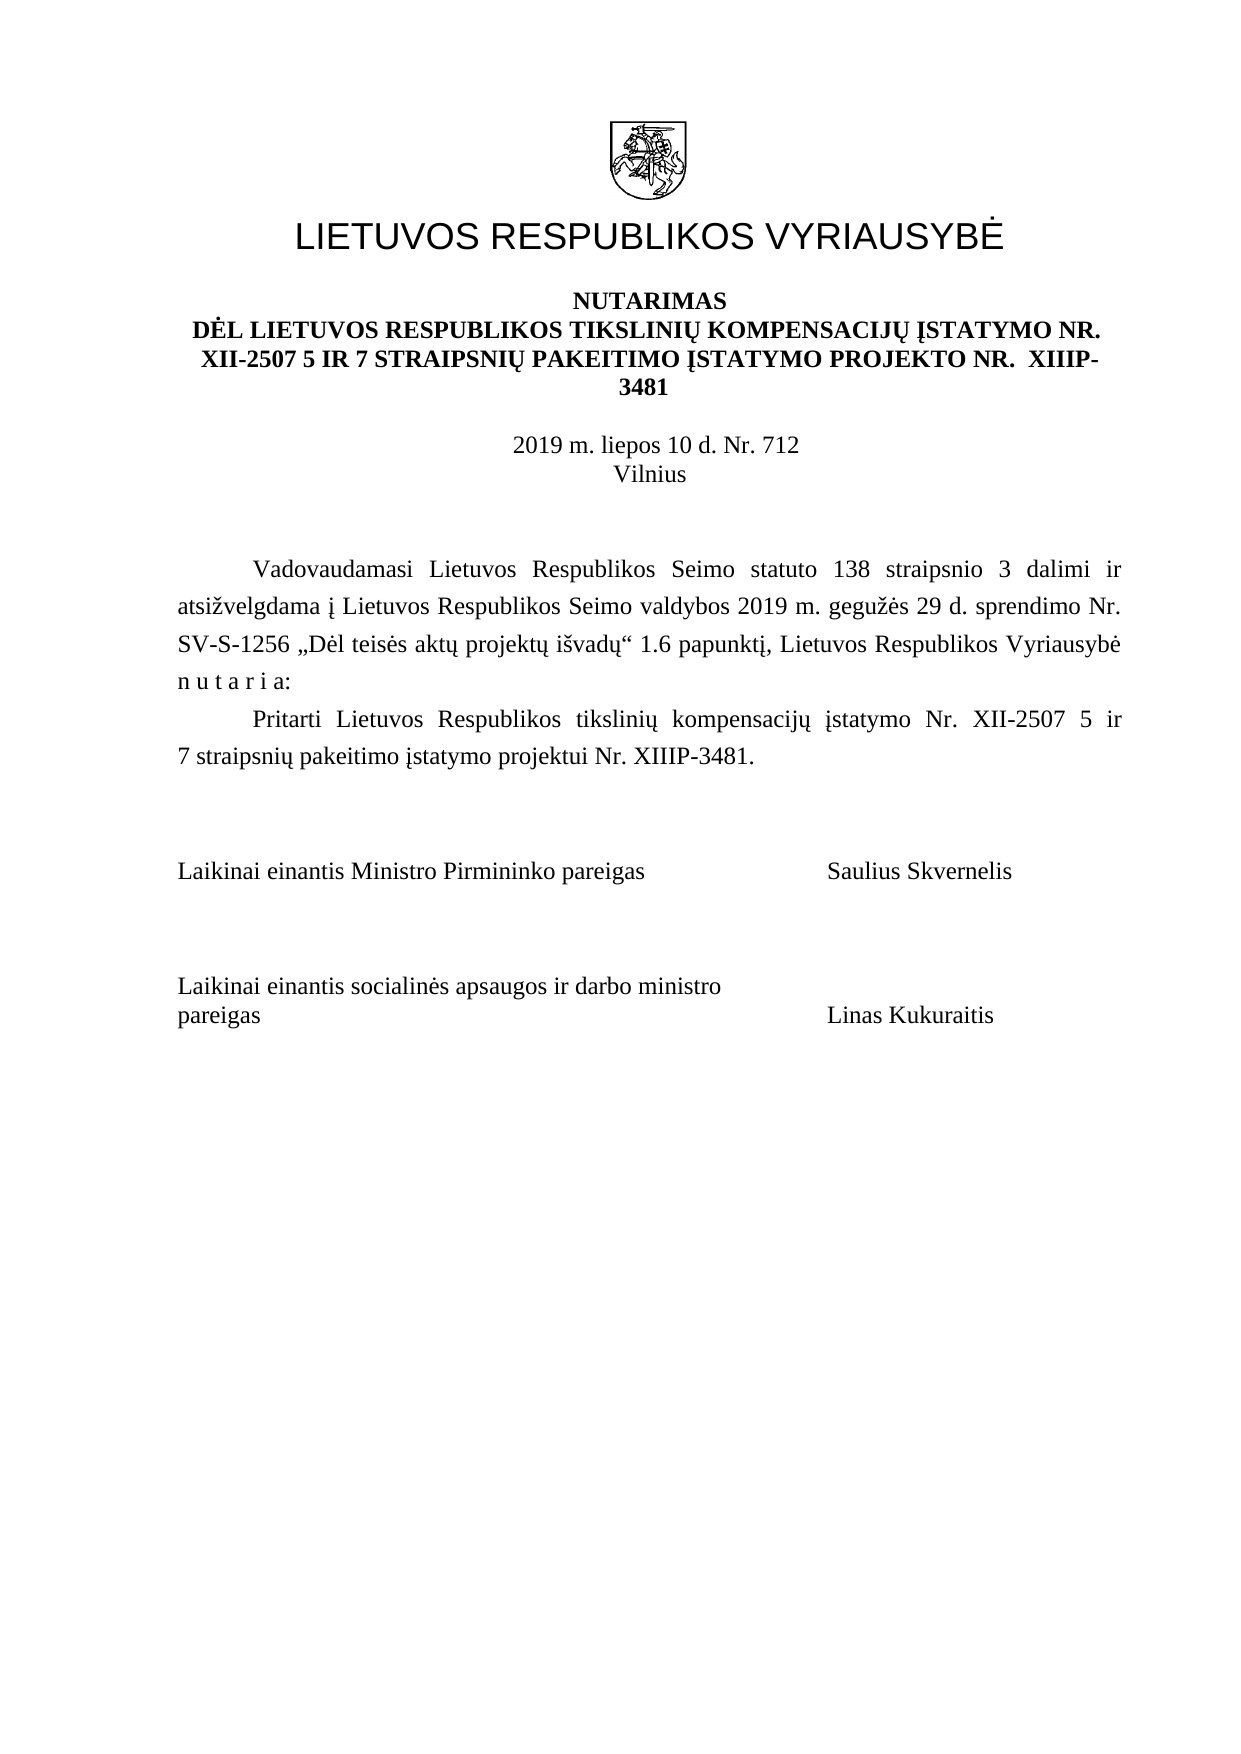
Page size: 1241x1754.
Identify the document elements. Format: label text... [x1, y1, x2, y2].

text Lietuvos Respublikos Vyriausybė [177, 214, 1122, 257]
text Pritarti Lietuvos Respublikos tikslinių kompensacijų įstatymo Nr. XII-2507 5 ir 7 straipsnių pakeitimo įstatymo projektui Nr. XIIIP-3481. [177, 695, 1122, 770]
text DĖL LIETUVOS RESPUBLIKOS TIKSLINIŲ KOMPENSACIJŲ ĮSTATYMO NR. XII-2507 5 IR 7 STRAIPSNIŲ PAKEITIMO ĮSTATYMO PROJEKTO NR. XIIIP-3481 [177, 315, 1122, 401]
text pareigas Linas Kukuraitis [177, 1000, 1122, 1029]
text Laikinai einantis socialinės apsaugos ir darbo ministro [177, 971, 1122, 1000]
text Vilnius [177, 459, 1122, 487]
text Laikinai einantis Ministro Pirmininko pareigas Saulius Skvernelis [177, 856, 1122, 885]
text Vadovaudamasi Lietuvos Respublikos Seimo statuto 138 straipsnio 3 dalimi ir atsižvelgdama į Lietuvos Respublikos Seimo valdybos 2019 m. gegužės 29 d. sprendimo Nr. SV-S-1256 „Dėl teisės aktų projektų išvadų“ 1.6 papunktį, Lietuvos Respublikos Vyriausybė n u t a r i a: [177, 545, 1122, 695]
text 2019 m. liepos 10 d. Nr. 712 [177, 430, 1122, 459]
text nutarimas [177, 286, 1122, 315]
